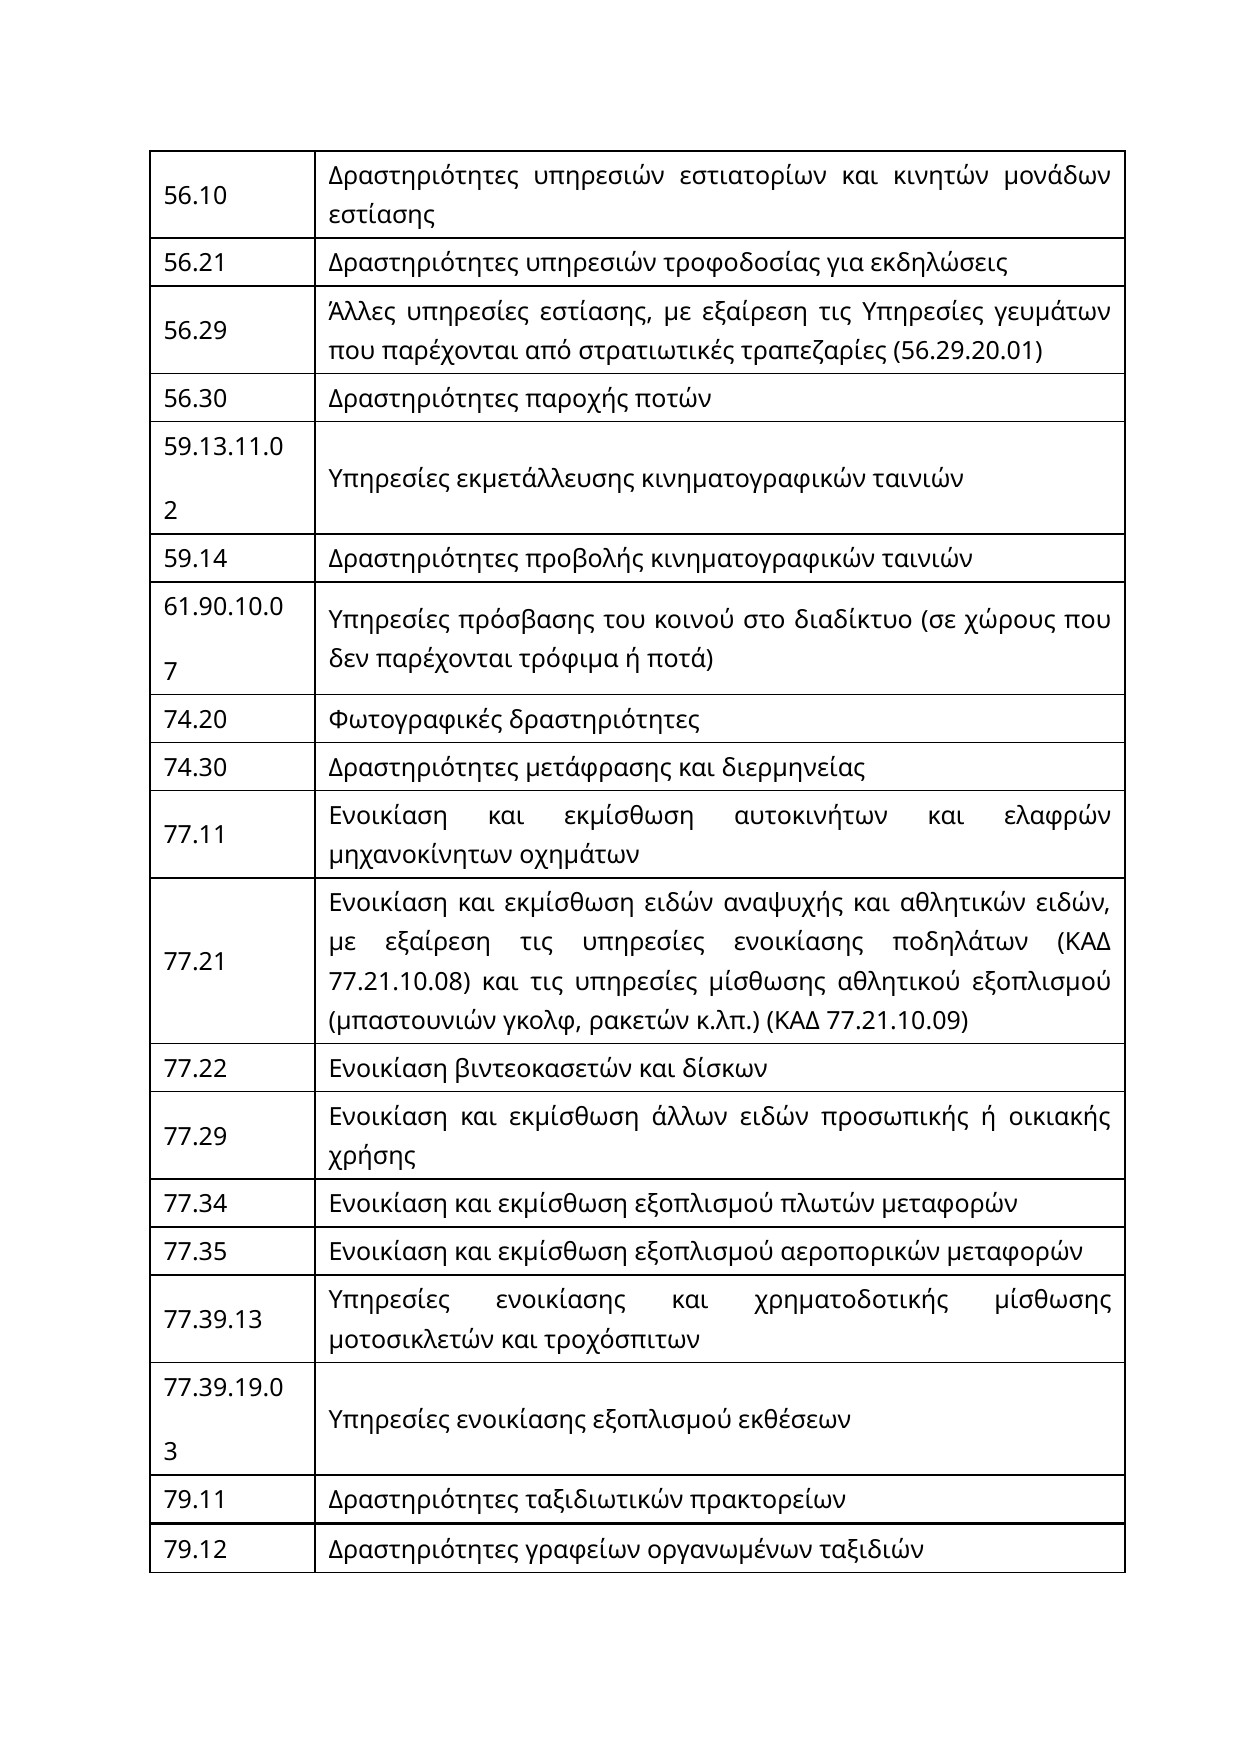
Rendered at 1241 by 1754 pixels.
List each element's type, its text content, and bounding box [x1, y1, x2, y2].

table_header Δραστηριότητες γραφείων οργανωμένων ταξιδιών [316, 1525, 1124, 1572]
table_cell 56.30 [151, 374, 314, 421]
table_cell 77.21 [151, 879, 314, 1043]
table_cell 59.13.11.0 2 [151, 422, 314, 533]
table_cell Φωτογραφικές δραστηριότητες [316, 695, 1124, 742]
table_cell Ενοικίαση και εκμίσθωση ειδών αναψυχής και αθλητικών ειδών, με εξαίρεση τις υπηρεσίες ενοικίασης ποδηλάτων (ΚΑΔ 77.21.10.08) και τις υπηρεσίες μίσθωσης αθλητικού εξοπλισμού (μπαστουνιών γκολφ, ρακετών κ.λπ.) (ΚΑΔ 77.21.10.09) [316, 879, 1124, 1043]
table_cell Ενοικίαση και εκμίσθωση αυτοκινήτων και ελαφρών μηχανοκίνητων οχημάτων [316, 791, 1124, 877]
table_cell 56.10 [151, 152, 314, 237]
table_cell Δραστηριότητες παροχής ποτών [316, 374, 1124, 421]
table_cell 77.35 [151, 1228, 314, 1274]
table_cell 61.90.10.0 7 [151, 583, 314, 693]
table_cell 77.22 [151, 1044, 314, 1091]
table_cell Υπηρεσίες ενοικίασης και χρηματοδοτικής μίσθωσης μοτοσικλετών και τροχόσπιτων [316, 1276, 1124, 1362]
table_cell 77.39.13 [151, 1276, 314, 1362]
table_cell 74.30 [151, 743, 314, 790]
table_cell 56.29 [151, 287, 314, 373]
table_cell Υπηρεσίες πρόσβασης του κοινού στο διαδίκτυο (σε χώρους που δεν παρέχονται τρόφιμα ή ποτά) [316, 583, 1124, 693]
table_cell Υπηρεσίες εκμετάλλευσης κινηματογραφικών ταινιών [316, 422, 1124, 533]
table_cell Δραστηριότητες ταξιδιωτικών πρακτορείων [316, 1476, 1124, 1522]
table_cell 77.34 [151, 1180, 314, 1226]
table_cell Δραστηριότητες προβολής κινηματογραφικών ταινιών [316, 535, 1124, 581]
table_cell Δραστηριότητες υπηρεσιών εστιατορίων και κινητών μονάδων εστίασης [316, 152, 1124, 237]
table_cell 77.29 [151, 1092, 314, 1178]
table_cell Δραστηριότητες μετάφρασης και διερμηνείας [316, 743, 1124, 790]
table_cell 79.11 [151, 1476, 314, 1522]
table_cell 74.20 [151, 695, 314, 742]
table_cell Ενοικίαση και εκμίσθωση άλλων ειδών προσωπικής ή οικιακής χρήσης [316, 1092, 1124, 1178]
table_cell Ενοικίαση και εκμίσθωση εξοπλισμού αεροπορικών μεταφορών [316, 1228, 1124, 1274]
table_cell Δραστηριότητες υπηρεσιών τροφοδοσίας για εκδηλώσεις [316, 239, 1124, 285]
table_cell 77.39.19.0 3 [151, 1363, 314, 1474]
table_cell Ενοικίαση και εκμίσθωση εξοπλισμού πλωτών μεταφορών [316, 1180, 1124, 1226]
table_cell Υπηρεσίες ενοικίασης εξοπλισμού εκθέσεων [316, 1363, 1124, 1474]
table_cell Ενοικίαση βιντεοκασετών και δίσκων [316, 1044, 1124, 1091]
table_cell Άλλες υπηρεσίες εστίασης, με εξαίρεση τις Υπηρεσίες γευμάτων που παρέχονται από στρατιωτικές τραπεζαρίες (56.29.20.01) [316, 287, 1124, 373]
table_cell 56.21 [151, 239, 314, 285]
table_cell 77.11 [151, 791, 314, 877]
table_cell 59.14 [151, 535, 314, 581]
table_header 79.12 [151, 1525, 314, 1572]
